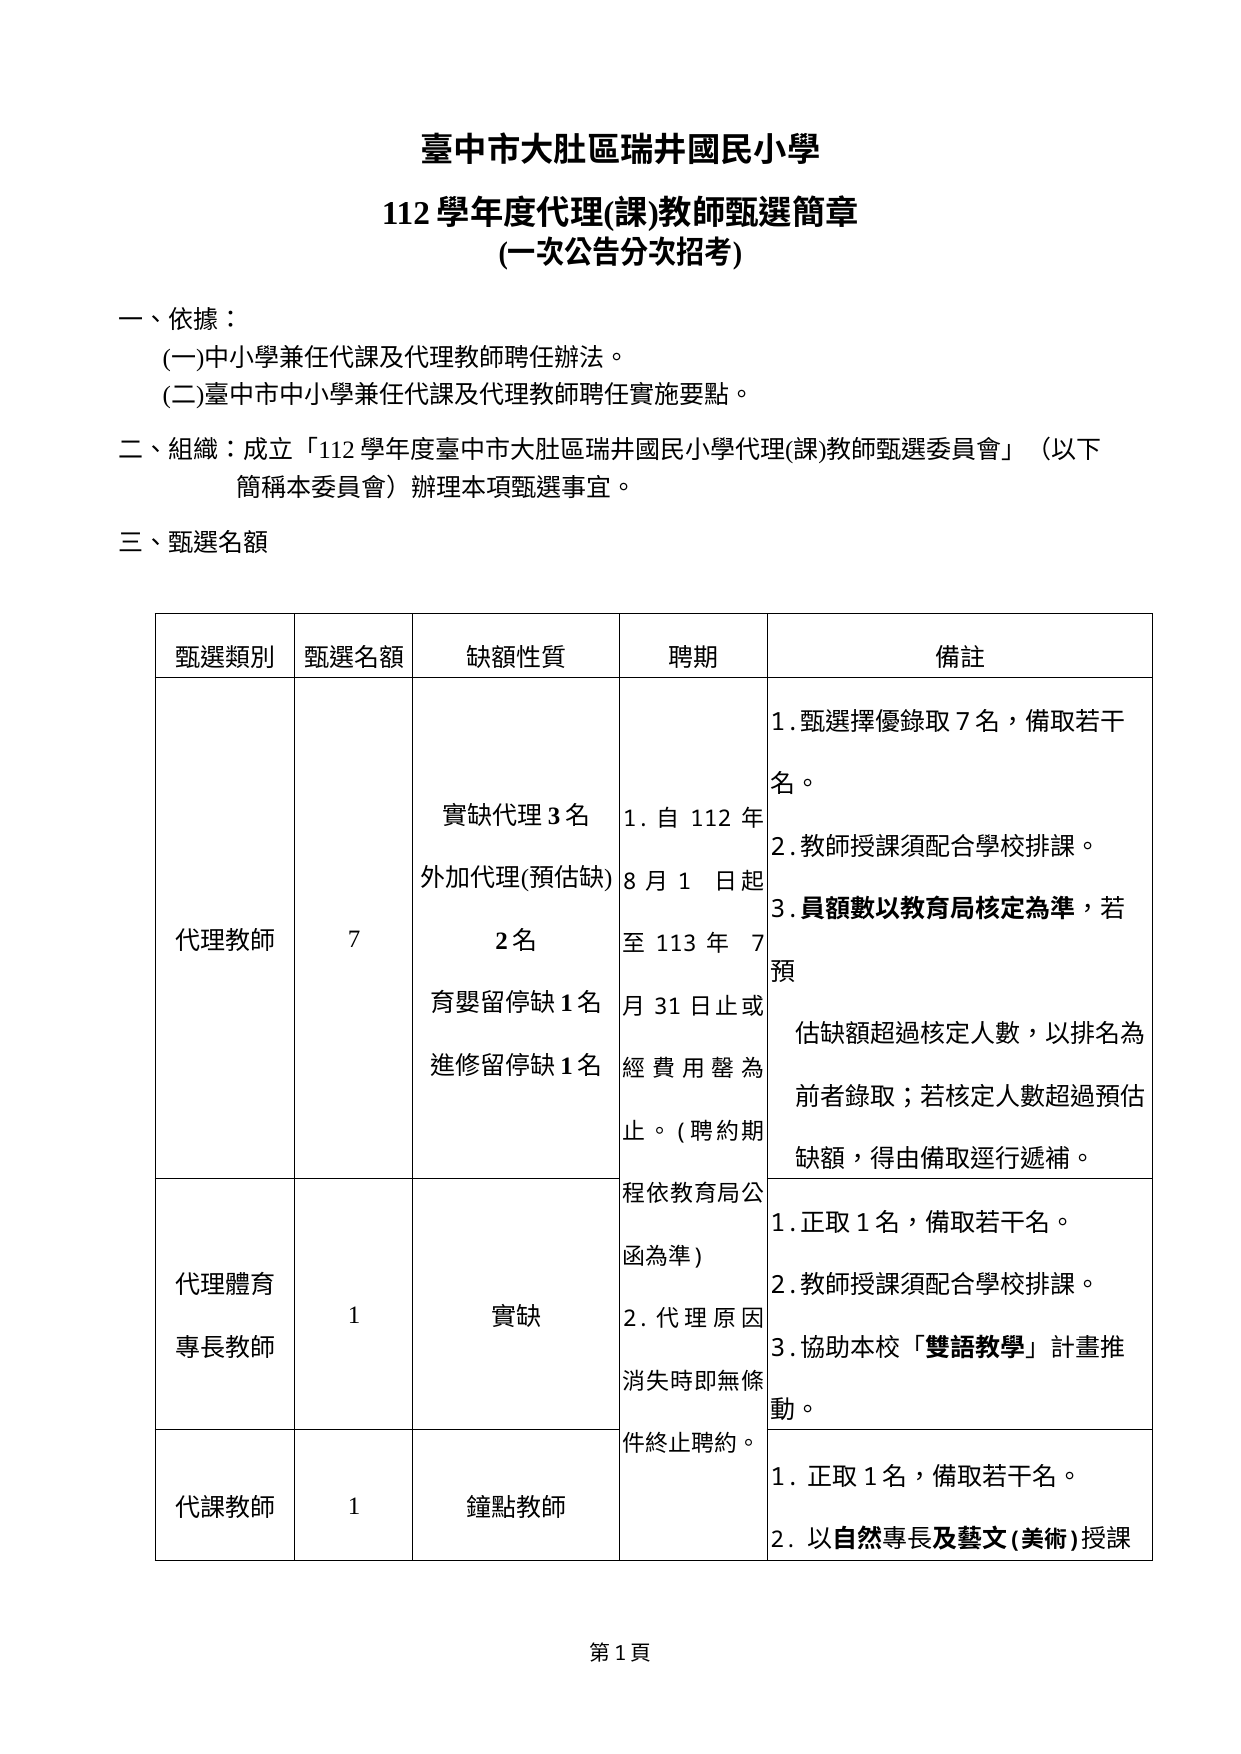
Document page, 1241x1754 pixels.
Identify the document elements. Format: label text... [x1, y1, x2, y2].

table_cell 1.自112年8月1 日起至113年 7月31日止或經費用罄為止。(聘約期程依教育局公函為準) 2.代理原因消失時即無條件終止聘約。 [620, 678, 767, 1560]
table_cell 鐘點教師 [413, 1430, 619, 1560]
text 二、組織：成立「112學年度臺中市大肚區瑞井國民小學代理(課)教師甄選委員會」（以下簡稱本委員會）辦理本項甄選事宜。 [118, 429, 1122, 504]
table_header 聘期 [620, 614, 767, 677]
text 一、依據： [118, 299, 1122, 336]
table_cell 代理體育 專長教師 [156, 1179, 294, 1429]
text (二)臺中市中小學兼任代課及代理教師聘任實施要點。 [162, 374, 1122, 411]
table_header 甄選類別 [156, 614, 294, 677]
text 112學年度代理(課)教師甄選簡章 [118, 168, 1122, 231]
table_header 備註 [768, 614, 1152, 677]
table_cell 1.甄選擇優錄取7名，備取若干名。 2.教師授課須配合學校排課。 3.員額數以教育局核定為準，若預 估缺額超過核定人數，以排名為 前者錄取；若核定人數超過預估 缺額，得由備取逕行遞補。 [768, 678, 1152, 1178]
table_cell 正取1名，備取若干名。 以自然專長及藝文(美術)授課 [768, 1430, 1152, 1560]
table_header 甄選名額 [295, 614, 412, 677]
table_cell 代理教師 [156, 678, 294, 1178]
text 三、甄選名額 [118, 521, 1122, 558]
table_header 缺額性質 [413, 614, 619, 677]
table_cell 1.正取1名，備取若干名。 2.教師授課須配合學校排課。 3.協助本校「雙語教學」計畫推動。 [768, 1179, 1152, 1429]
table_cell 實缺 [413, 1179, 619, 1429]
table_cell 實缺代理3名 外加代理(預估缺) 2名 育嬰留停缺1名 進修留停缺1名 [413, 678, 619, 1178]
text (一次公告分次招考) [118, 231, 1122, 271]
table_cell 代課教師 [156, 1430, 294, 1560]
text 臺中市大肚區瑞井國民小學 [118, 106, 1122, 168]
table_cell 1 [295, 1179, 412, 1429]
text (一)中小學兼任代課及代理教師聘任辦法。 [162, 336, 1122, 374]
table_cell 1 [295, 1430, 412, 1560]
table_cell 7 [295, 678, 412, 1178]
